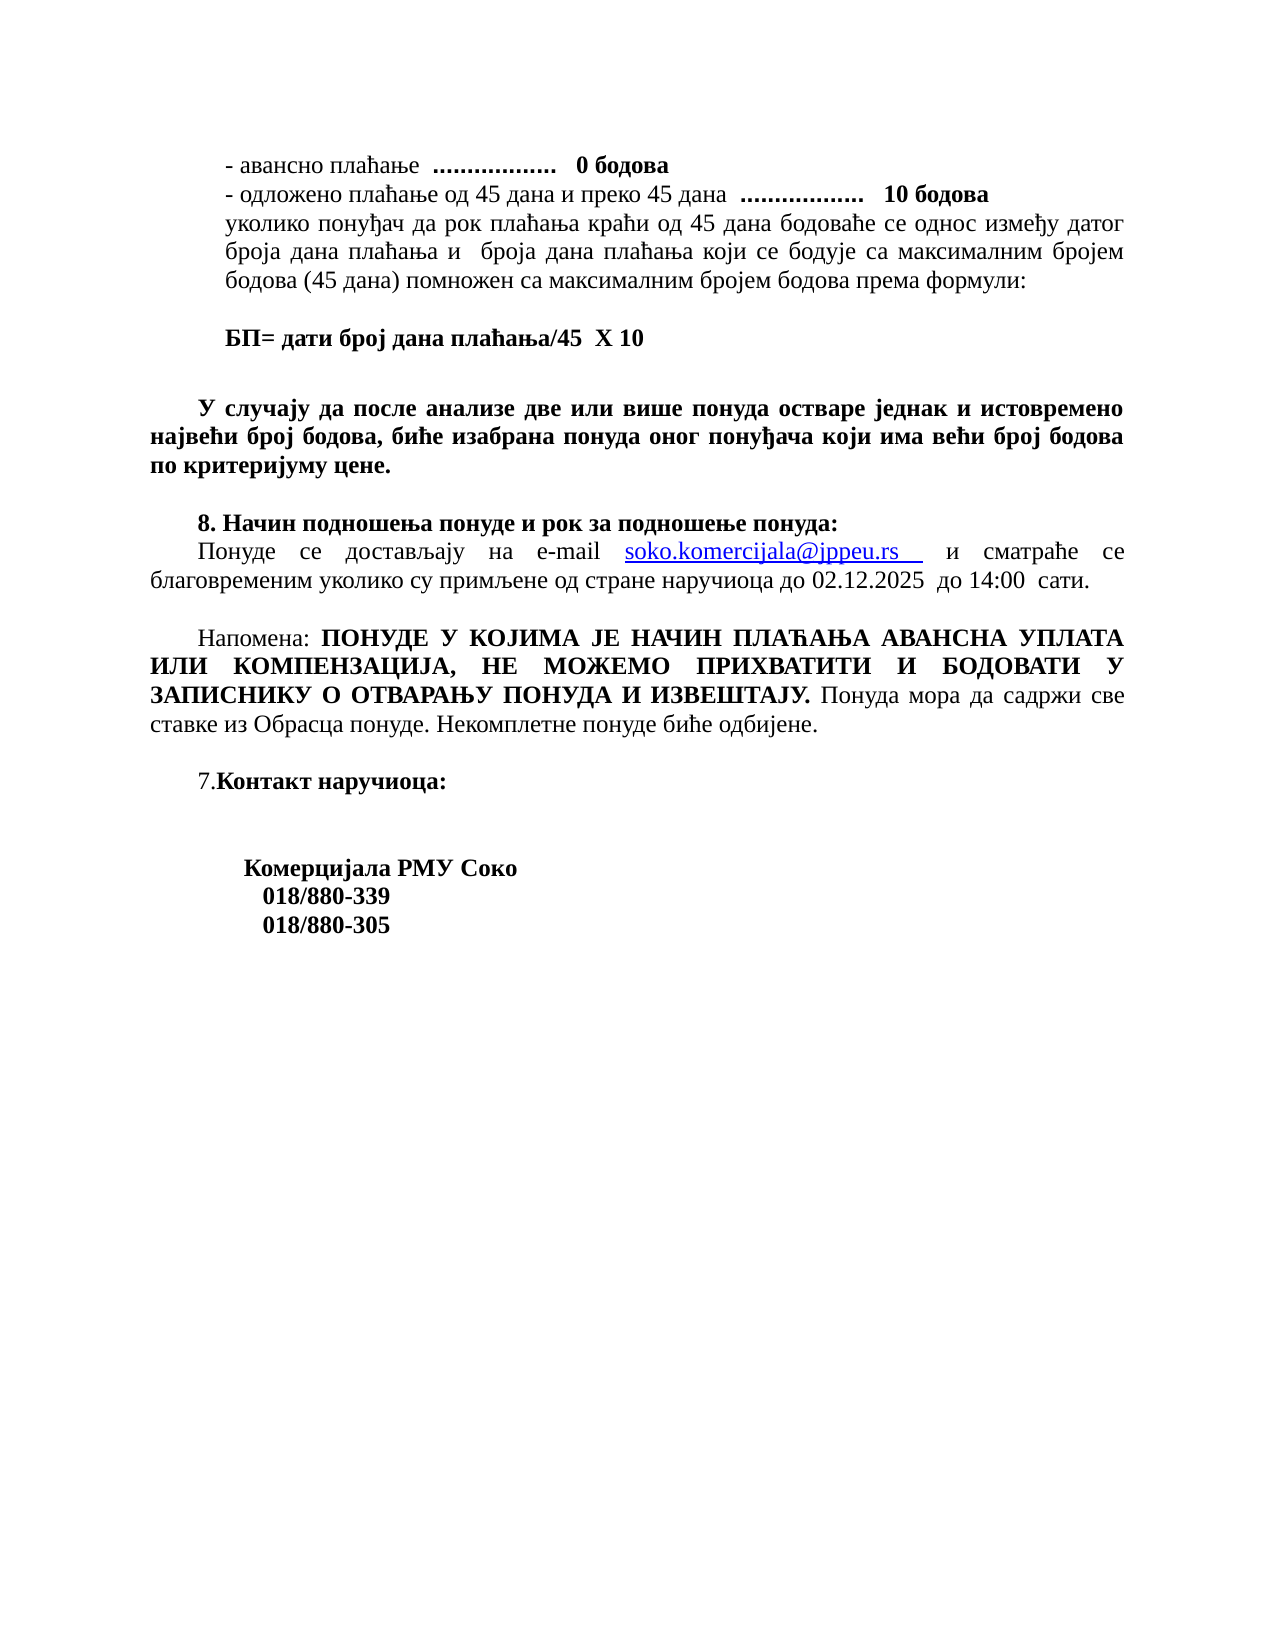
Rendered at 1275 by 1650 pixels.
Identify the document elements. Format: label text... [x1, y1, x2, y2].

text Понуде се достављају на e-mail soko.komercijala@jppeu.rs и сматраће се благовременим уколико су примљене од стране наручиоца до 02.12.2025 до 14:00 сати. [150, 536, 1125, 594]
text 8. Начин подношења понуде и рок за подношење понуда: [150, 508, 1125, 536]
text 018/880-305 [225, 910, 1125, 939]
list Контакт наручиоца: [150, 766, 1125, 795]
text - одложено плаћање од 45 дана и преко 45 дана .................. 10 бодова [225, 179, 1125, 208]
text уколико понуђач да рок плаћања краћи од 45 дана бодоваће се однос између датог броја дана плаћања и броја дана плаћања који се бодује са максималним бројем бодова (45 дана) помножен са максималним бројем бодова према формули: [225, 208, 1125, 294]
text Напомена: ПОНУДЕ У КОЈИМА ЈЕ НАЧИН ПЛАЋАЊА АВАНСНА УПЛАТА ИЛИ КОМПЕНЗАЦИЈА, НЕ МОЖЕМО ПРИХВАТИТИ И БОДОВАТИ У ЗАПИСНИКУ О ОТВАРАЊУ ПОНУДА И ИЗВЕШТАЈУ. Понуда мора да садржи све ставке из Обрасца понуде. Некомплетне понуде биће одбијене. [150, 623, 1125, 738]
text 018/880-339 [225, 881, 1125, 910]
text - авансно плаћање .................. 0 бодова [225, 150, 1125, 179]
text У случају да после анализе две или више понуда остваре једнак и истовремено највећи број бодова, биће изабрана понуда оног понуђача који има већи број бодова по критеријуму цене. [150, 393, 1125, 479]
text Комерцијала РМУ Соко [225, 853, 1125, 881]
text БП= дати број дана плаћања/45 X 10 [225, 323, 1125, 351]
